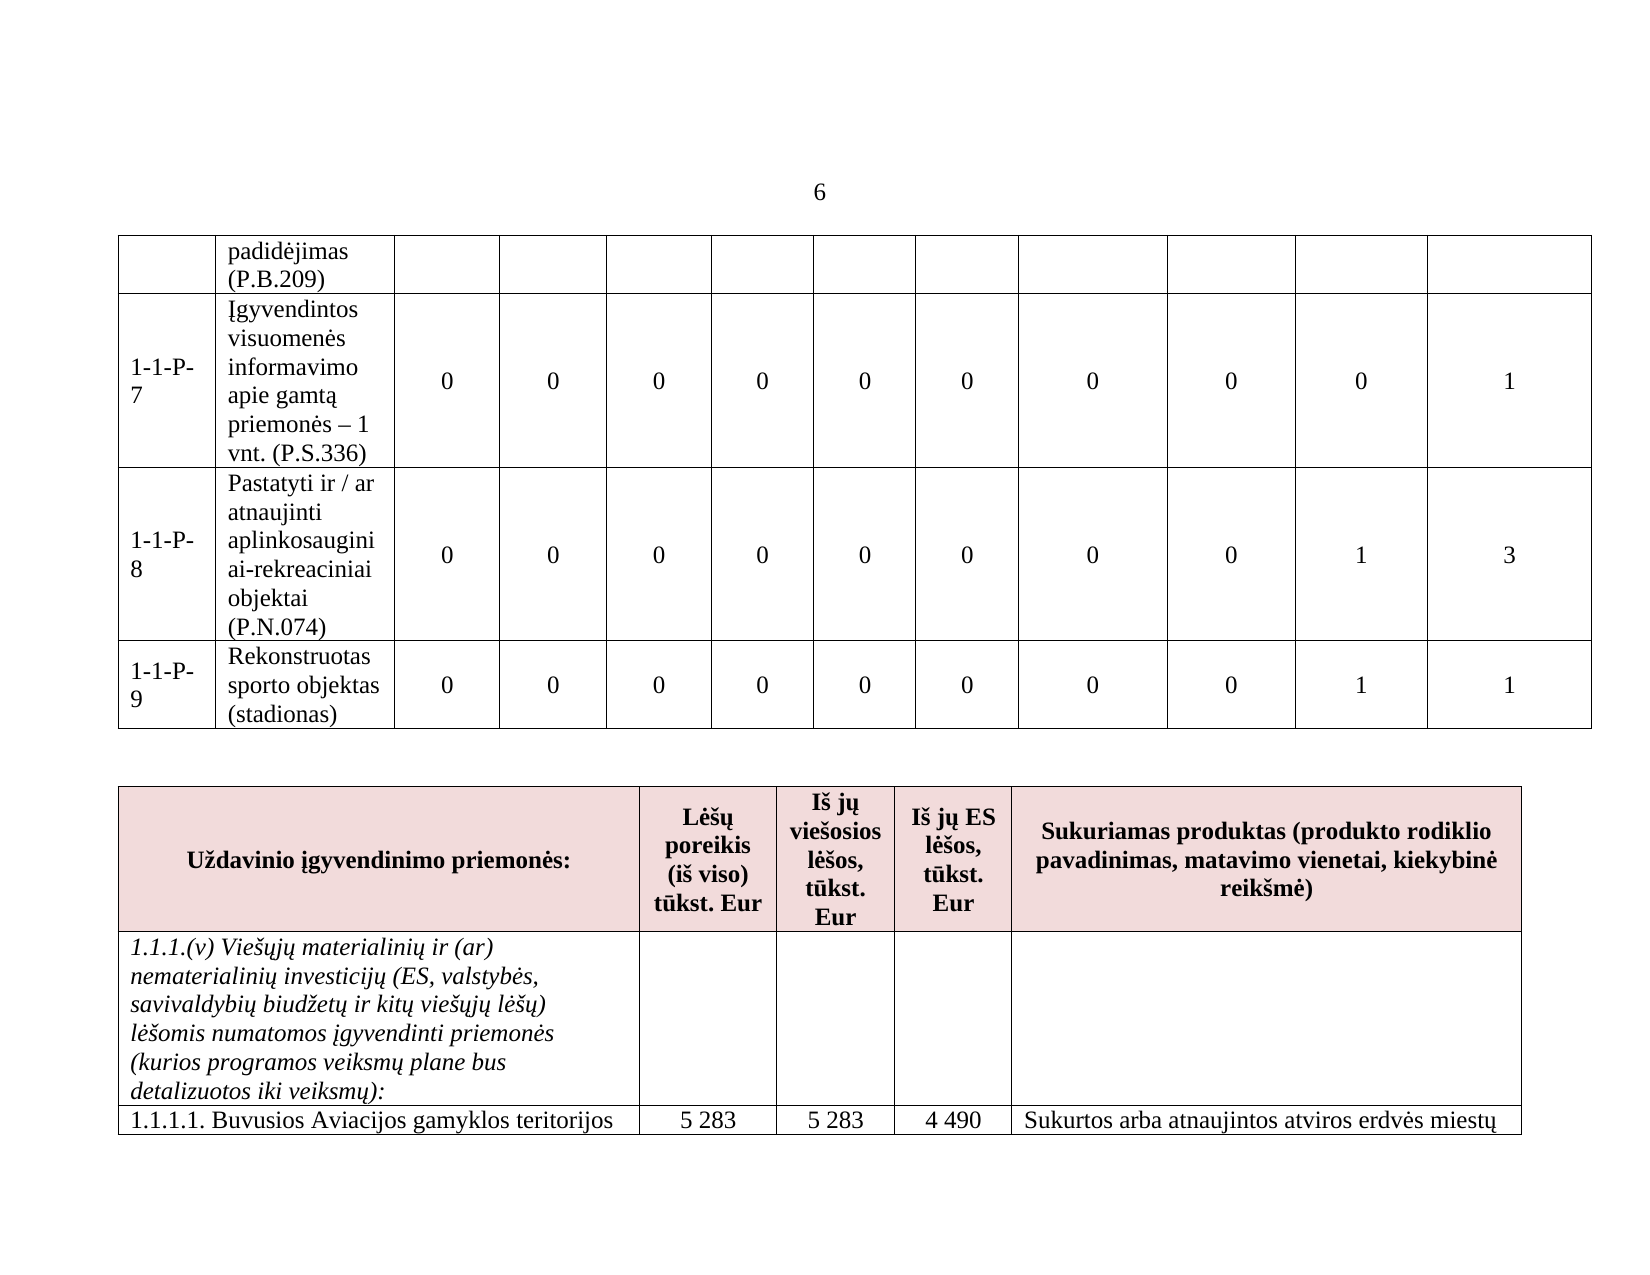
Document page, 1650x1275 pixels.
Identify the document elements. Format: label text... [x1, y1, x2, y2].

table_cell 0 [1019, 468, 1167, 640]
table_cell 0 [1168, 641, 1295, 728]
table_header Iš jų ES lėšos, tūkst. Eur [895, 787, 1011, 931]
table_cell Rekonstruotas sporto objektas (stadionas) [216, 641, 394, 728]
table_cell 0 [814, 641, 915, 728]
table_cell 0 [1019, 641, 1167, 728]
table_header Uždavinio įgyvendinimo priemonės: [119, 787, 639, 931]
table_cell 0 [1296, 294, 1427, 467]
table_cell 5 283 [777, 1106, 894, 1134]
table_cell 3 [1428, 468, 1591, 640]
table_cell 1.1.1.1. Buvusios Aviacijos gamyklos teritorijos [119, 1106, 639, 1134]
table_cell 0 [712, 468, 813, 640]
table_cell 1 [1428, 641, 1591, 728]
table_cell 0 [607, 641, 711, 728]
table_cell 0 [814, 294, 915, 467]
table_cell [1019, 236, 1167, 293]
table_cell 4 490 [895, 1106, 1011, 1134]
table_cell [640, 932, 776, 1104]
table_cell 0 [1019, 294, 1167, 467]
table_cell 0 [916, 641, 1018, 728]
table_cell 0 [712, 294, 813, 467]
table_cell [712, 236, 813, 293]
table_cell 1.1.1.(v) Viešųjų materialinių ir (ar) nematerialinių investicijų (ES, valstybės, savivaldybių biudžetų ir kitų viešųjų lėšų) lėšomis numatomos įgyvendinti priemonės (kurios programos veiksmų plane bus detalizuotos iki veiksmų): [119, 932, 639, 1104]
table_cell 1 [1296, 468, 1427, 640]
table_cell [1428, 236, 1591, 293]
table_cell [1168, 236, 1295, 293]
table_cell 0 [712, 641, 813, 728]
table_cell [1012, 932, 1521, 1104]
table_cell 0 [916, 294, 1018, 467]
table_cell [916, 236, 1018, 293]
table_header Iš jų viešosios lėšos, tūkst. Eur [777, 787, 894, 931]
table_cell 0 [814, 468, 915, 640]
table_cell [395, 236, 499, 293]
table_cell [895, 932, 1011, 1104]
table_cell [1592, 235, 1614, 293]
table_cell 0 [395, 294, 499, 467]
table_cell [1592, 640, 1614, 728]
table_cell 1-1-P-9 [119, 641, 215, 728]
table_cell [814, 236, 915, 293]
table_cell Sukurtos arba atnaujintos atviros erdvės miestų [1012, 1106, 1521, 1134]
table_cell 1 [1296, 641, 1427, 728]
table_header Lėšų poreikis (iš viso) tūkst. Eur [640, 787, 776, 931]
table_cell 0 [395, 468, 499, 640]
table_cell [500, 236, 606, 293]
table_cell 0 [500, 294, 606, 467]
table_cell 0 [1168, 294, 1295, 467]
table_cell Pastatyti ir / ar atnaujinti aplinkosauginiai-rekreaciniai objektai (P.N.074) [216, 468, 394, 640]
table_cell 0 [500, 468, 606, 640]
table_cell 0 [1168, 468, 1295, 640]
table_cell 0 [500, 641, 606, 728]
table_cell 0 [916, 468, 1018, 640]
table_cell 1-1-P-7 [119, 294, 215, 467]
table_cell 0 [607, 294, 711, 467]
table_cell [1592, 293, 1614, 467]
table_cell [119, 236, 215, 293]
table_cell 0 [607, 468, 711, 640]
table_cell 1-1-P-8 [119, 468, 215, 640]
table_header Sukuriamas produktas (produkto rodiklio pavadinimas, matavimo vienetai, kiekybinė reikšmė) [1012, 787, 1521, 931]
table_cell [777, 932, 894, 1104]
table_cell [607, 236, 711, 293]
table_cell Įgyvendintos visuomenės informavimo apie gamtą priemonės – 1 vnt. (P.S.336) [216, 294, 394, 467]
table_cell [1592, 467, 1614, 640]
table_cell [1296, 236, 1427, 293]
table_cell padidėjimas (P.B.209) [216, 236, 394, 293]
table_cell 0 [395, 641, 499, 728]
table_cell 1 [1428, 294, 1591, 467]
table_cell 5 283 [640, 1106, 776, 1134]
